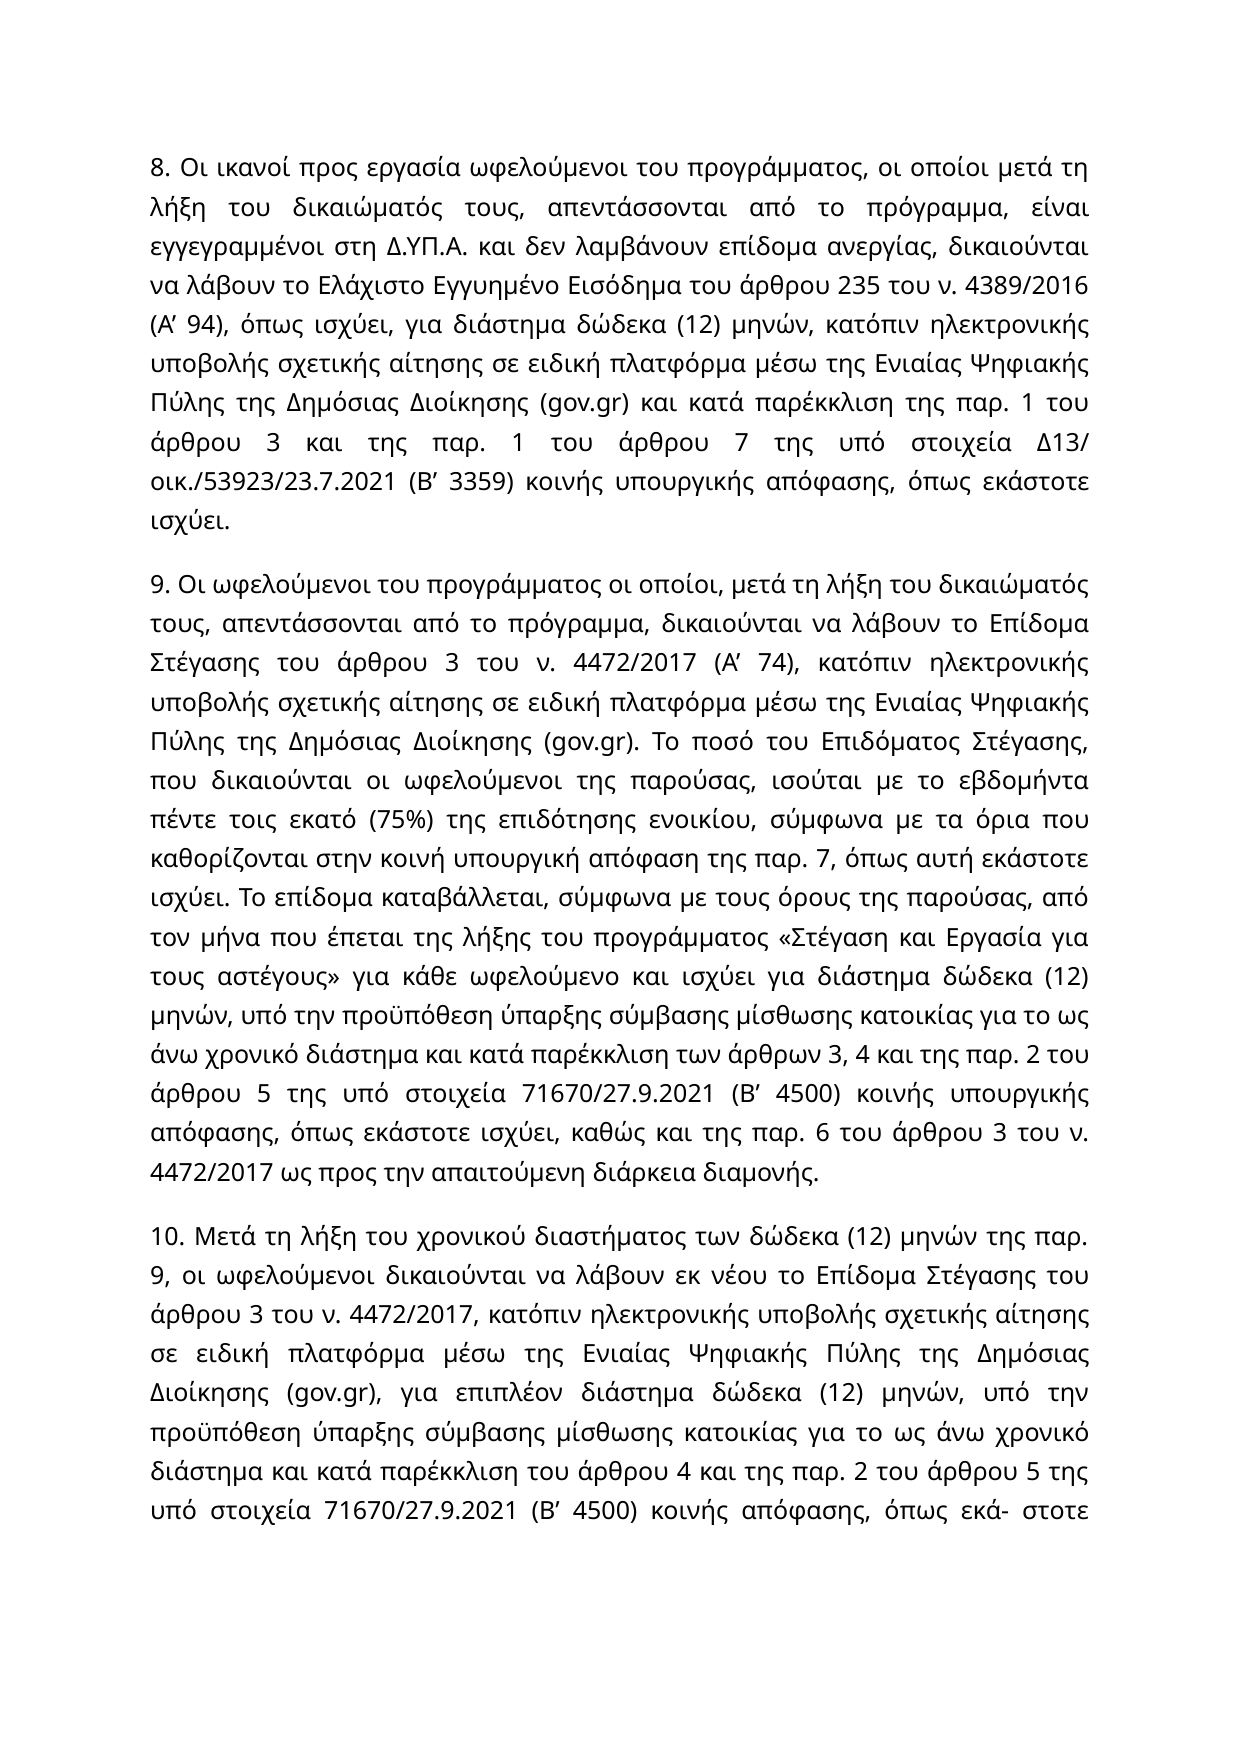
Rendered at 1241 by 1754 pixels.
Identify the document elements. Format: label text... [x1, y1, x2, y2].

text 10. Μετά τη λήξη του χρονικού διαστήματος των δώδεκα (12) μηνών της παρ. 9, οι ωφελούμενοι δικαιούνται να λάβουν εκ νέου το Επίδομα Στέγασης του άρθρου 3 του ν. 4472/2017, κατόπιν ηλεκτρονικής υποβολής σχετικής αίτησης σε ειδική πλατφόρμα μέσω της Ενιαίας Ψηφιακής Πύλης της Δημόσιας Διοίκησης (gov.gr), για επιπλέον διάστημα δώδεκα (12) μηνών, υπό την προϋπόθεση ύπαρξης σύμβασης μίσθωσης κατοικίας για το ως άνω χρονικό διάστημα και κατά παρέκκλιση του άρθρου 4 και της παρ. 2 του άρθρου 5 της υπό στοιχεία 71670/27.9.2021 (Β’ 4500) κοινής απόφασης, όπως εκά- στοτε [150, 1218, 1090, 1527]
text 8. Οι ικανοί προς εργασία ωφελούμενοι του προγράμματος, οι οποίοι μετά τη λήξη του δικαιώματός τους, απεντάσσονται από το πρόγραμμα, είναι εγγεγραμμένοι στη Δ.ΥΠ.Α. και δεν λαμβάνουν επίδομα ανεργίας, δικαιούνται να λάβουν το Ελάχιστο Εγγυημένο Εισόδημα του άρθρου 235 του ν. 4389/2016 (Α’ 94), όπως ισχύει, για διάστημα δώδεκα (12) μηνών, κατόπιν ηλεκτρονικής υποβολής σχετικής αίτησης σε ειδική πλατφόρμα μέσω της Ενιαίας Ψηφιακής Πύλης της Δημόσιας Διοίκησης (gov.gr) και κατά παρέκκλιση της παρ. 1 του άρθρου 3 και της παρ. 1 του άρθρου 7 της υπό στοιχεία Δ13/ οικ./53923/23.7.2021 (Β’ 3359) κοινής υπουργικής απόφασης, όπως εκάστοτε ισχύει. [150, 150, 1090, 537]
text 9. Οι ωφελούμενοι του προγράμματος οι οποίοι, μετά τη λήξη του δικαιώματός τους, απεντάσσονται από το πρόγραμμα, δικαιούνται να λάβουν το Επίδομα Στέγασης του άρθρου 3 του ν. 4472/2017 (Α’ 74), κατόπιν ηλεκτρονικής υποβολής σχετικής αίτησης σε ειδική πλατφόρμα μέσω της Ενιαίας Ψηφιακής Πύλης της Δημόσιας Διοίκησης (gov.gr). Το ποσό του Επιδόματος Στέγασης, που δικαιούνται οι ωφελούμενοι της παρούσας, ισούται με το εβδομήντα πέντε τοις εκατό (75%) της επιδότησης ενοικίου, σύμφωνα με τα όρια που καθορίζονται στην κοινή υπουργική απόφαση της παρ. 7, όπως αυτή εκάστοτε ισχύει. Το επίδομα καταβάλλεται, σύμφωνα με τους όρους της παρούσας, από τον μήνα που έπεται της λήξης του προγράμματος «Στέγαση και Εργασία για τους αστέγους» για κάθε ωφελούμενο και ισχύει για διάστημα δώδεκα (12) μηνών, υπό την προϋπόθεση ύπαρξης σύμβασης μίσθωσης κατοικίας για το ως άνω χρονικό διάστημα και κατά παρέκκλιση των άρθρων 3, 4 και της παρ. 2 του άρθρου 5 της υπό στοιχεία 71670/27.9.2021 (Β’ 4500) κοινής υπουργικής απόφασης, όπως εκάστοτε ισχύει, καθώς και της παρ. 6 του άρθρου 3 του ν. 4472/2017 ως προς την απαιτούμενη διάρκεια διαμονής. [150, 567, 1090, 1188]
